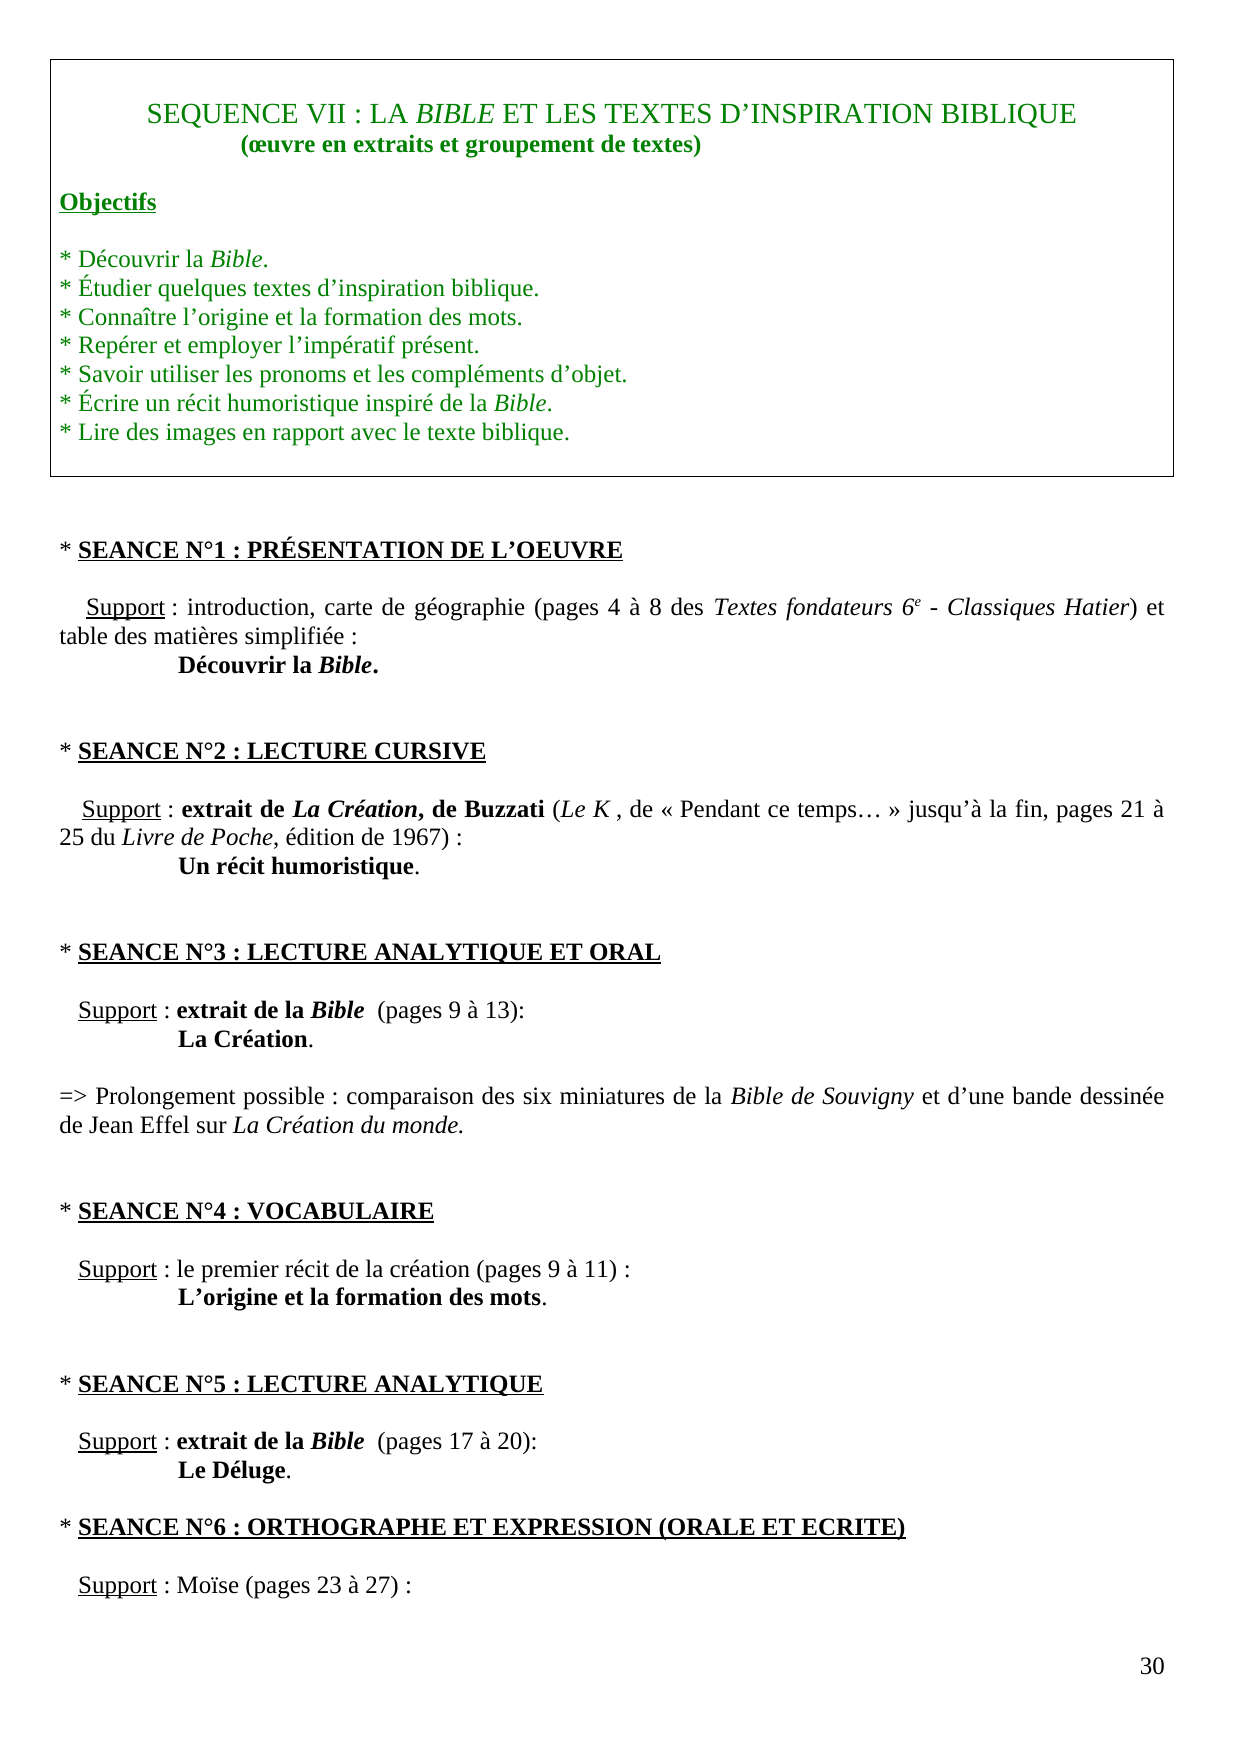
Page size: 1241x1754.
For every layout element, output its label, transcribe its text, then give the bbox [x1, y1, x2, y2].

text Support : extrait de la Bible (pages 9 à 13): [59, 995, 1164, 1024]
text * SEANCE N°3 : LECTURE ANALYTIQUE ET ORAL [59, 937, 1164, 966]
text * Écrire un récit humoristique inspiré de la Bible. [59, 388, 1164, 417]
subtitle SEQUENCE VII : LA BIBLE ET LES TEXTES D’INSPIRATION BIBLIQUE [59, 96, 1164, 129]
text * Connaître l’origine et la formation des mots. [59, 302, 1164, 331]
text * Repérer et employer l’impératif présent. [59, 331, 1164, 359]
text L’origine et la formation des mots. [59, 1282, 1164, 1311]
text * SEANCE N°6 : ORTHOGRAPHE ET EXPRESSION (ORALE ET ECRITE) [59, 1512, 1164, 1541]
text Le Déluge. [59, 1455, 1164, 1484]
text Découvrir la Bible. [59, 650, 1164, 679]
text * SEANCE N°5 : LECTURE ANALYTIQUE [59, 1369, 1164, 1397]
text * Découvrir la Bible. [59, 244, 1164, 273]
text * Lire des images en rapport avec le texte biblique. [59, 417, 1164, 446]
text => Prolongement possible : comparaison des six miniatures de la Bible de Souvigny et d’une bande dessinée de Jean Effel sur La Création du monde. [59, 1081, 1164, 1139]
text Un récit humoristique. [59, 851, 1164, 880]
text (œuvre en extraits et groupement de textes) [59, 129, 1164, 158]
text Support : Moïse (pages 23 à 27) : [59, 1570, 1164, 1599]
text Objectifs [59, 187, 1164, 216]
text Support : extrait de la Bible (pages 17 à 20): [59, 1426, 1164, 1455]
text * Savoir utiliser les pronoms et les compléments d’objet. [59, 359, 1164, 388]
text Support : extrait de La Création, de Buzzati (Le K , de « Pendant ce temps… » jusqu’à la fin, pages 21 à 25 du Livre de Poche, édition de 1967) : [59, 794, 1164, 851]
text Support : introduction, carte de géographie (pages 4 à 8 des Textes fondateurs 6e - Classiques Hatier) et table des matières simplifiée : [59, 592, 1164, 650]
text * SEANCE N°1 : PRÉSENTATION DE L’OEUVRE [59, 535, 1164, 564]
text * SEANCE N°4 : VOCABULAIRE [59, 1196, 1164, 1225]
text La Création. [59, 1024, 1164, 1052]
text * SEANCE N°2 : LECTURE CURSIVE [59, 736, 1164, 765]
text * Étudier quelques textes d’inspiration biblique. [59, 273, 1164, 302]
text Support : le premier récit de la création (pages 9 à 11) : [59, 1254, 1164, 1282]
